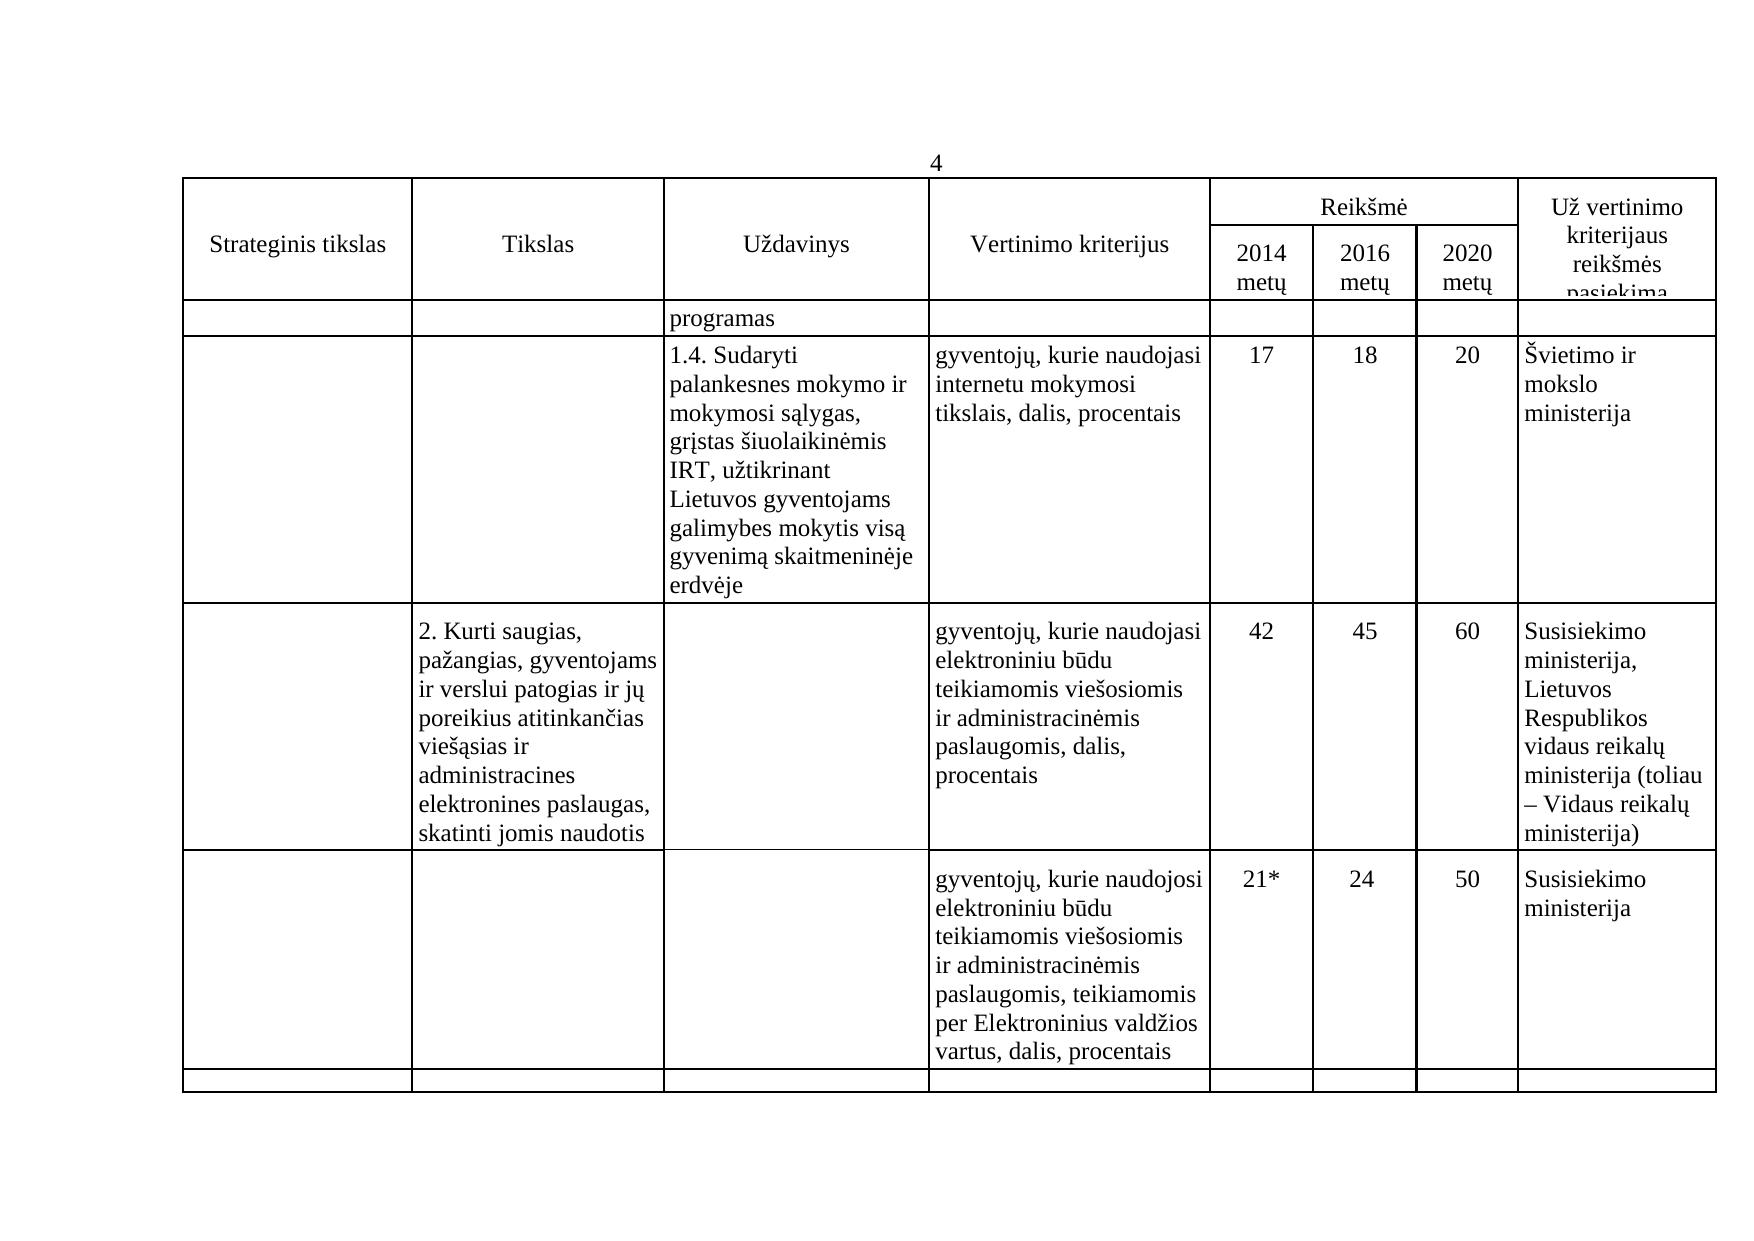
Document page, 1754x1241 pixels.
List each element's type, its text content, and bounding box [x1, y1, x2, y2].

table_cell 20 [1418, 337, 1517, 602]
table_cell [1314, 301, 1415, 335]
table_cell Susisiekimo ministerija, Lietuvos Respublikos vidaus reikalų ministerija (toliau – Vidaus reikalų ministerija) [1519, 604, 1715, 849]
table_cell [184, 337, 411, 602]
table_cell [665, 1070, 928, 1091]
table_cell [413, 851, 663, 1068]
table_cell Švietimo ir mokslo ministerija [1519, 337, 1715, 602]
table_cell 2020 metų [1418, 226, 1517, 298]
table_cell 45 [1314, 604, 1415, 849]
table_cell [184, 851, 411, 1068]
table_cell 60 [1418, 604, 1517, 849]
table_cell [413, 337, 663, 602]
table_cell [1418, 1070, 1517, 1091]
table_cell [930, 1070, 1209, 1091]
table_cell [184, 1070, 411, 1091]
table_header Tikslas [413, 179, 663, 298]
table_cell 42 [1211, 604, 1312, 849]
table_cell 2014 metų [1211, 226, 1312, 298]
table_cell [1211, 1070, 1312, 1091]
table_cell gyventojų, kurie naudojosi elektroniniu būdu teikiamomis viešosiomis ir administracinėmis paslaugomis, teikiamomis per Elektroninius valdžios vartus, dalis, procentais [930, 851, 1209, 1068]
table_cell [184, 604, 411, 849]
table_cell [665, 850, 928, 1068]
table_cell 17 [1211, 337, 1312, 602]
table_cell programas [665, 301, 928, 335]
table_cell [1418, 301, 1517, 335]
table_cell 1.4. Sudaryti palankesnes mokymo ir mokymosi sąlygas, grįstas šiuolaikinėmis IRT, užtikrinant Lietuvos gyventojams galimybes mokytis visą gyvenimą skaitmeninėje erdvėje [665, 337, 928, 602]
table_cell [1519, 1070, 1715, 1091]
table_cell [1519, 301, 1715, 335]
table_header Uždavinys [665, 179, 928, 298]
table_cell 50 [1418, 851, 1517, 1068]
table_cell 24 [1314, 851, 1415, 1068]
table_cell [413, 301, 663, 335]
table_cell gyventojų, kurie naudojasi elektroniniu būdu teikiamomis viešosiomis ir administracinėmis paslaugomis, dalis, procentais [930, 604, 1209, 849]
table_cell [1314, 1070, 1415, 1091]
table_cell 21* [1211, 851, 1312, 1068]
table_header Vertinimo kriterijus [930, 179, 1209, 298]
table_header Reikšmė [1211, 179, 1517, 223]
table_cell [184, 301, 411, 335]
table_cell Susisiekimo ministerija [1519, 851, 1715, 1068]
table_cell 2016 metų [1314, 226, 1415, 298]
table_cell [413, 1070, 663, 1091]
table_cell 18 [1314, 337, 1415, 602]
table_cell [665, 604, 928, 849]
table_header Už vertinimo kriterijaus reikšmės pasiekimą atsakinga institucija [1519, 179, 1715, 298]
table_header Strateginis tikslas [184, 179, 411, 298]
table_cell gyventojų, kurie naudojasi internetu mokymosi tikslais, dalis, procentais [930, 337, 1209, 602]
table_cell [1211, 301, 1312, 335]
table_cell 2. Kurti saugias, pažangias, gyventojams ir verslui patogias ir jų poreikius atitinkančias viešąsias ir administracines elektronines paslaugas, skatinti jomis naudotis [413, 604, 663, 849]
table_cell [930, 301, 1209, 335]
